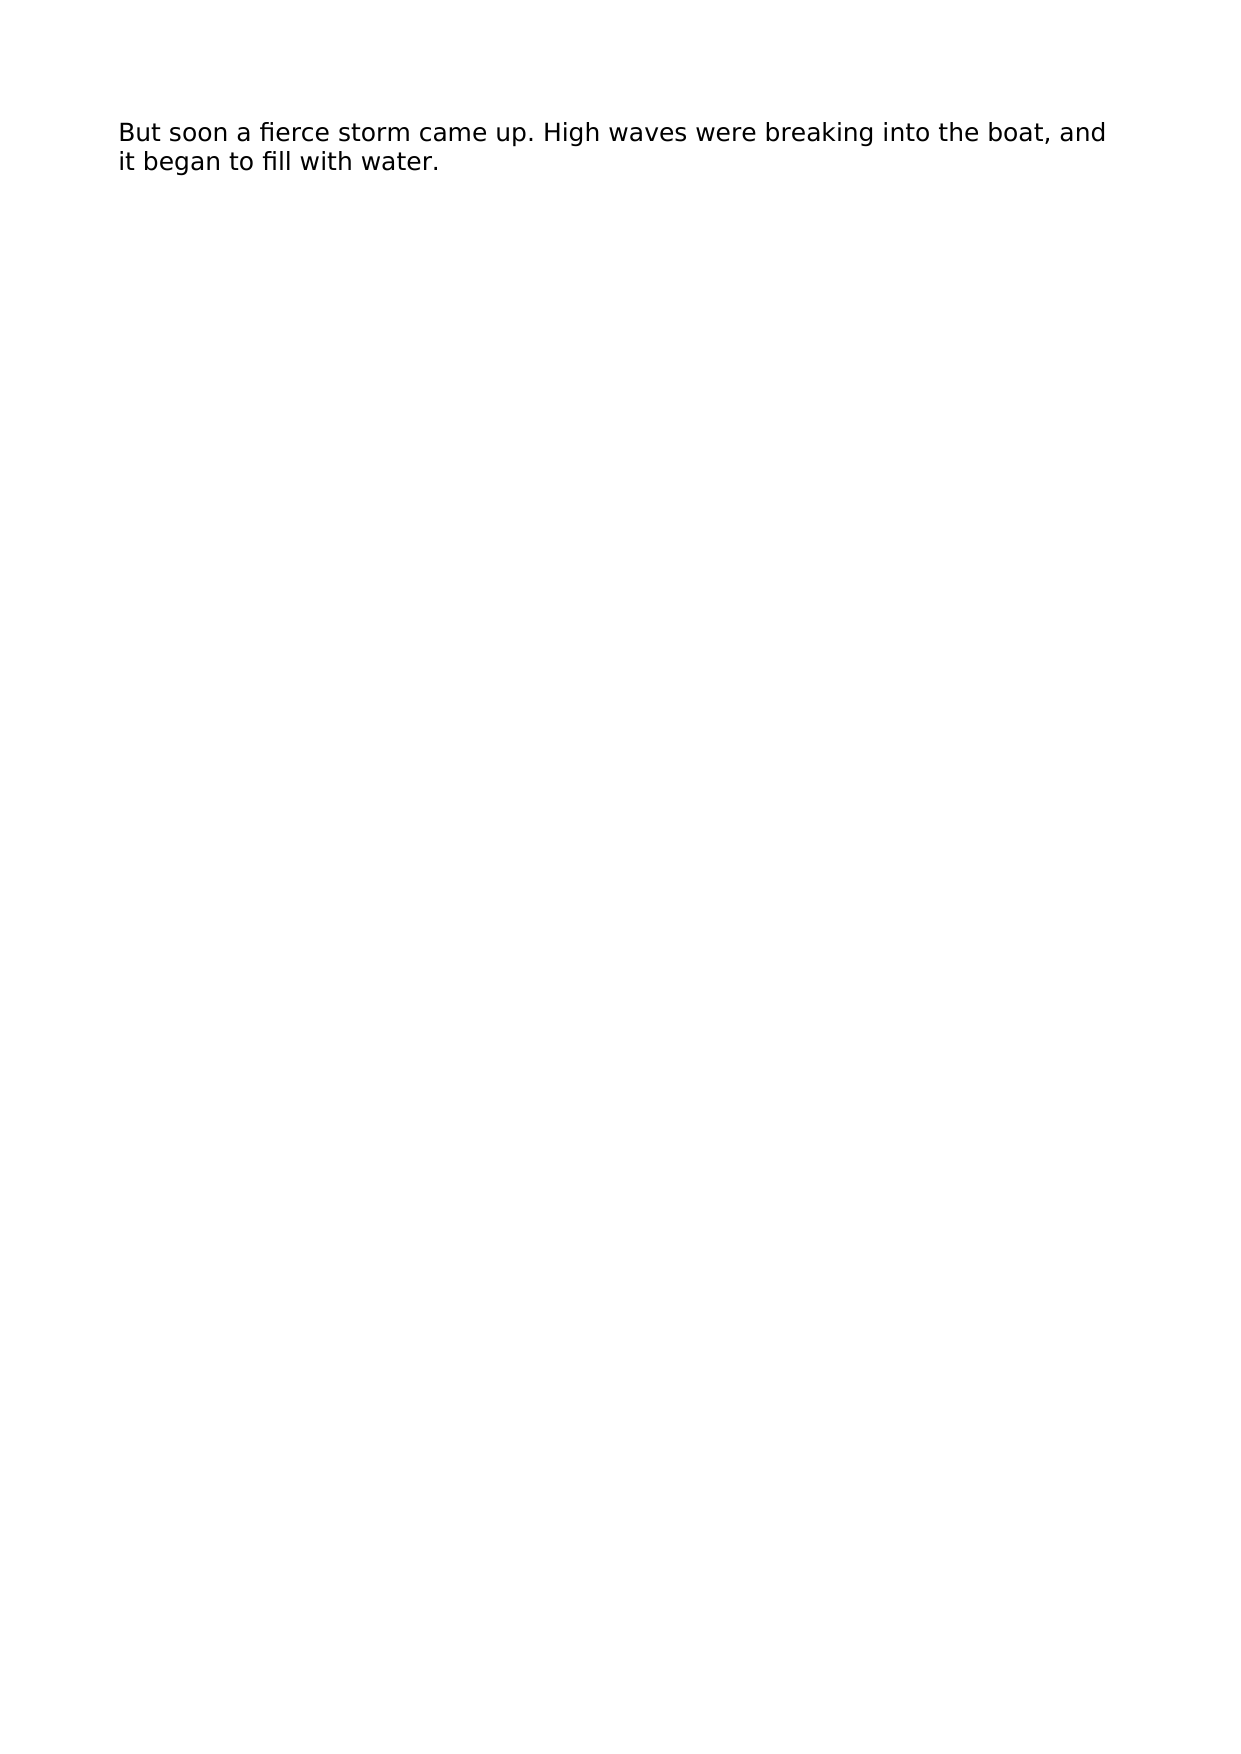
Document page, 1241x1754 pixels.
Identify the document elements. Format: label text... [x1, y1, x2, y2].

text But soon a fierce storm came up. High waves were breaking into the boat, and it began to fill with water. [118, 118, 1122, 176]
